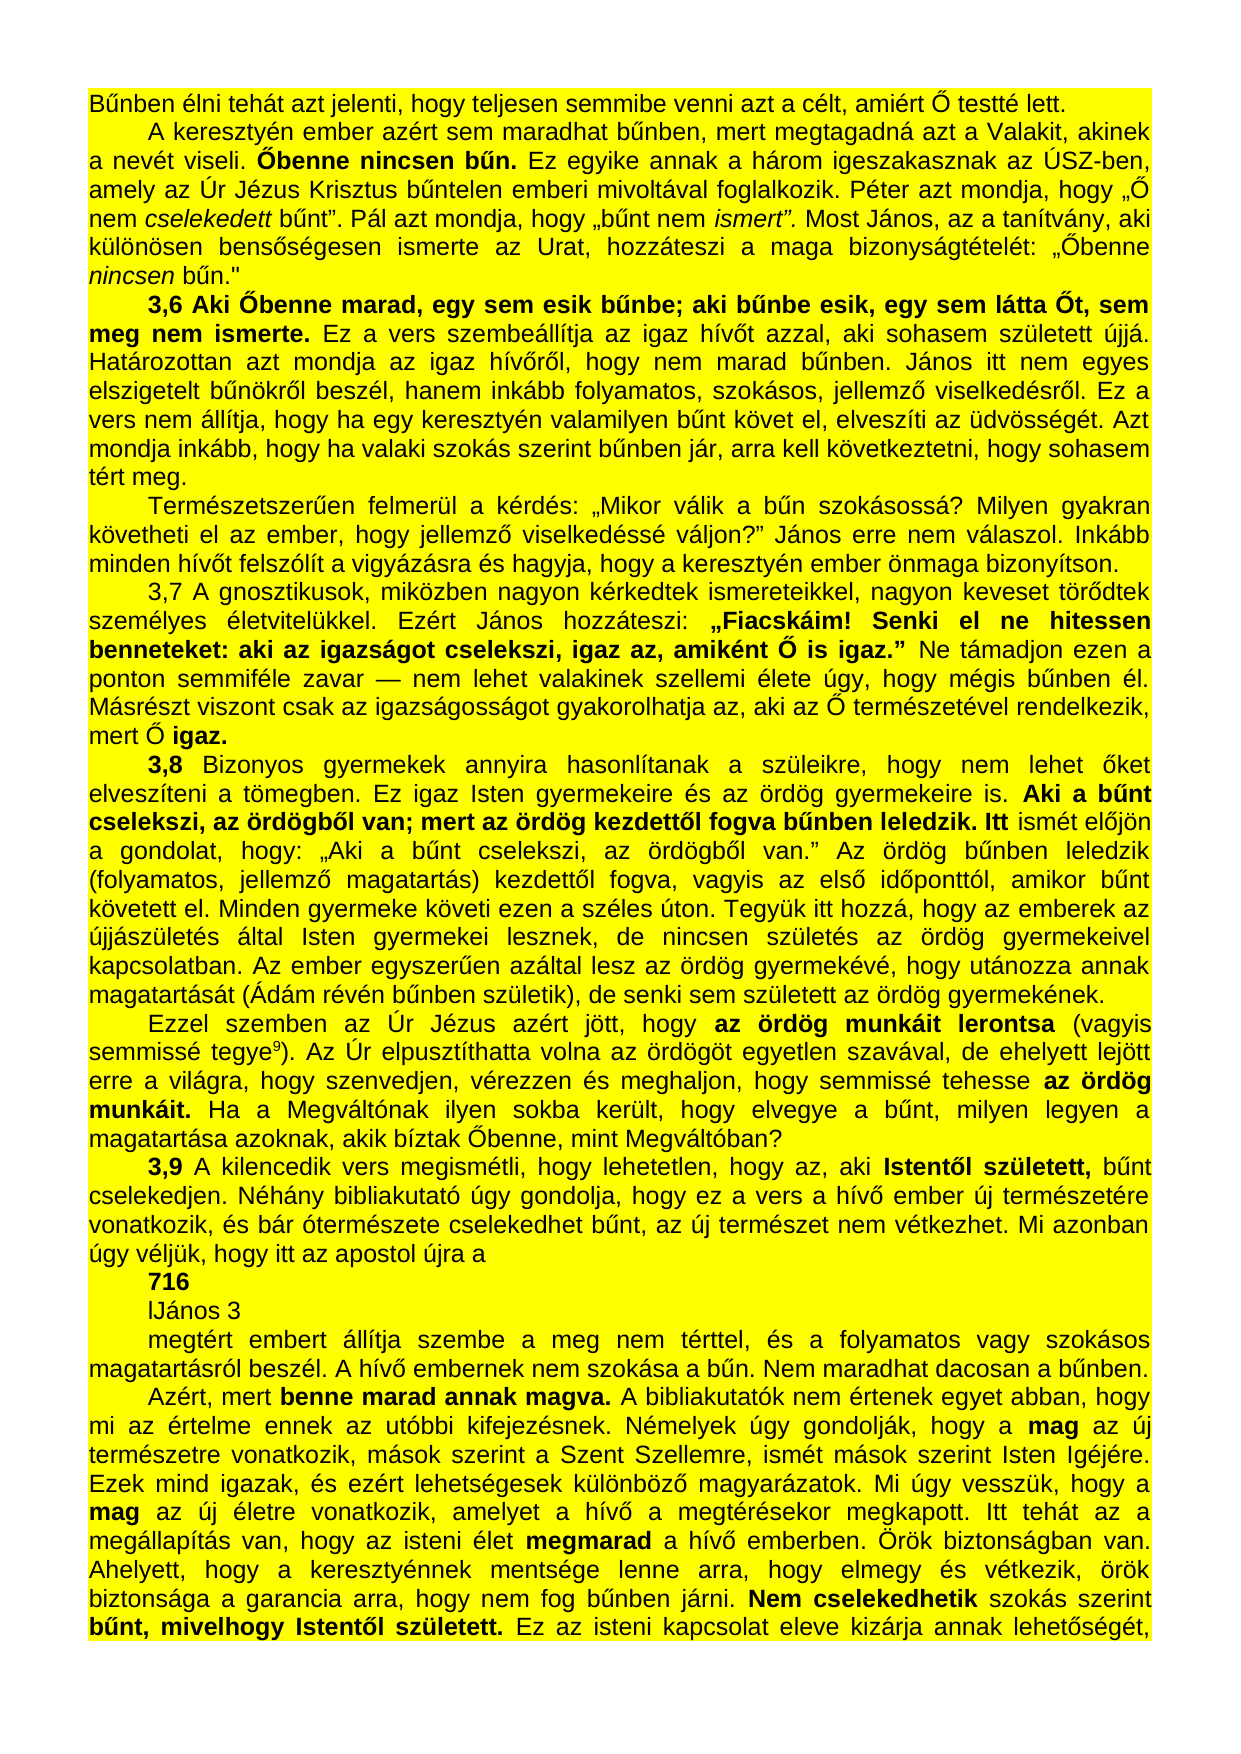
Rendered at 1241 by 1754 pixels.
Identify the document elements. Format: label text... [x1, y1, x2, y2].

text 3,9 A kilencedik vers megismétli, hogy lehetetlen, hogy az, aki Istentől született, bűnt cselekedjen. Néhány bibliakutató úgy gondolja, hogy ez a vers a hívő ember új természetére vonatkozik, és bár ótermészete cselekedhet bűnt, az új természet nem vétkezhet. Mi azonban úgy véljük, hogy itt az apostol újra a [88, 1152, 1152, 1267]
text 3,7 A gnosztikusok, miközben nagyon kérkedtek ismereteikkel, nagyon keveset törődtek személyes életvitelükkel. Ezért János hozzáteszi: „Fiacskáim! Senki el ne hitessen benneteket: aki az igazságot cselekszi, igaz az, amiként Ő is igaz.” Ne támadjon ezen a ponton semmiféle zavar — nem lehet valakinek szellemi élete úgy, hogy mégis bűnben él. Másrészt viszont csak az igazságosságot gyakorolhatja az, aki az Ő természetével rendelkezik, mert Ő igaz. [88, 577, 1152, 750]
text megtért embert állítja szembe a meg nem térttel, és a folyamatos vagy szokásos magatartásról beszél. A hívő embernek nem szokása a bűn. Nem maradhat dacosan a bűnben. [88, 1325, 1152, 1382]
text Azért, mert benne marad annak magva. A bibliakutatók nem értenek egyet abban, hogy mi az értelme ennek az utóbbi kifejezésnek. Némelyek úgy gondolják, hogy a mag az új természetre vonatkozik, mások szerint a Szent Szellemre, ismét mások szerint Isten Igéjére. Ezek mind igazak, és ezért lehetségesek különböző magyarázatok. Mi úgy vesszük, hogy a mag az új életre vonatkozik, amelyet a hívő a megtérésekor megkapott. Itt tehát az a megállapítás van, hogy az isteni élet megmarad a hívő emberben. Örök biztonságban van. Ahelyett, hogy a keresztyénnek mentsége lenne arra, hogy elmegy és vétkezik, örök biztonsága a garancia arra, hogy nem fog bűnben járni. Nem cselekedhetik szokás szerint bűnt, mivelhogy Istentől született. Ez az isteni kapcsolat eleve kizárja annak lehetőségét, [88, 1382, 1152, 1641]
text 716 [88, 1267, 1152, 1296]
text lJános 3 [88, 1296, 1152, 1325]
text A keresztyén ember azért sem maradhat bűnben, mert megtagadná azt a Valakit, akinek a nevét viseli. Őbenne nincsen bűn. Ez egyike annak a három igeszakasznak az ÚSZ-ben, amely az Úr Jézus Krisztus bűntelen emberi mivoltával foglalkozik. Péter azt mondja, hogy „Ő nem cselekedett bűnt”. Pál azt mondja, hogy „bűnt nem ismert”. Most János, az a tanítvány, aki különösen bensőségesen ismerte az Urat, hozzáteszi a maga bizonyságtételét: „Őbenne nincsen bűn." [88, 117, 1152, 290]
text 3,8 Bizonyos gyermekek annyira hasonlítanak a szüleikre, hogy nem lehet őket elveszíteni a tömegben. Ez igaz Isten gyermekeire és az ördög gyermekeire is. Aki a bűnt cselekszi, az ördögből van; mert az ördög kezdettől fogva bűnben leledzik. Itt ismét előjön a gondolat, hogy: „Aki a bűnt cselekszi, az ördögből van.” Az ördög bűnben leledzik (folyamatos, jellemző magatartás) kezdettől fogva, vagyis az első időponttól, amikor bűnt követett el. Minden gyermeke követi ezen a széles úton. Tegyük itt hozzá, hogy az emberek az újjászületés által Isten gyermekei lesznek, de nincsen születés az ördög gyermekeivel kapcsolatban. Az ember egyszerűen azáltal lesz az ördög gyermekévé, hogy utánozza annak magatartását (Ádám révén bűnben születik), de senki sem született az ördög gyermekének. [88, 750, 1152, 1008]
text Bűnben élni tehát azt jelenti, hogy teljesen semmibe venni azt a célt, amiért Ő testté lett. [88, 88, 1152, 117]
text Természetszerűen felmerül a kérdés: „Mikor válik a bűn szokásossá? Milyen gyakran követheti el az ember, hogy jellemző viselkedéssé váljon?” János erre nem válaszol. Inkább minden hívőt felszólít a vigyázásra és hagyja, hogy a keresztyén ember önmaga bizonyítson. [88, 491, 1152, 577]
text Ezzel szemben az Úr Jézus azért jött, hogy az ördög munkáit lerontsa (vagyis semmissé tegye9). Az Úr elpusztíthatta volna az ördögöt egyetlen szavával, de ehelyett lejött erre a világra, hogy szenvedjen, vérezzen és meghaljon, hogy semmissé tehesse az ördög munkáit. Ha a Megváltónak ilyen sokba került, hogy elvegye a bűnt, milyen legyen a magatartása azoknak, akik bíztak Őbenne, mint Megváltóban? [88, 1008, 1152, 1152]
text 3,6 Aki Őbenne marad, egy sem esik bűnbe; aki bűnbe esik, egy sem látta Őt, sem meg nem ismerte. Ez a vers szembeállítja az igaz hívőt azzal, aki sohasem született újjá. Határozottan azt mondja az igaz hívőről, hogy nem marad bűnben. János itt nem egyes elszigetelt bűnökről beszél, hanem inkább folyamatos, szokásos, jellemző viselkedésről. Ez a vers nem állítja, hogy ha egy keresztyén valamilyen bűnt követ el, elveszíti az üdvösségét. Azt mondja inkább, hogy ha valaki szokás szerint bűnben jár, arra kell következtetni, hogy sohasem tért meg. [88, 290, 1152, 491]
